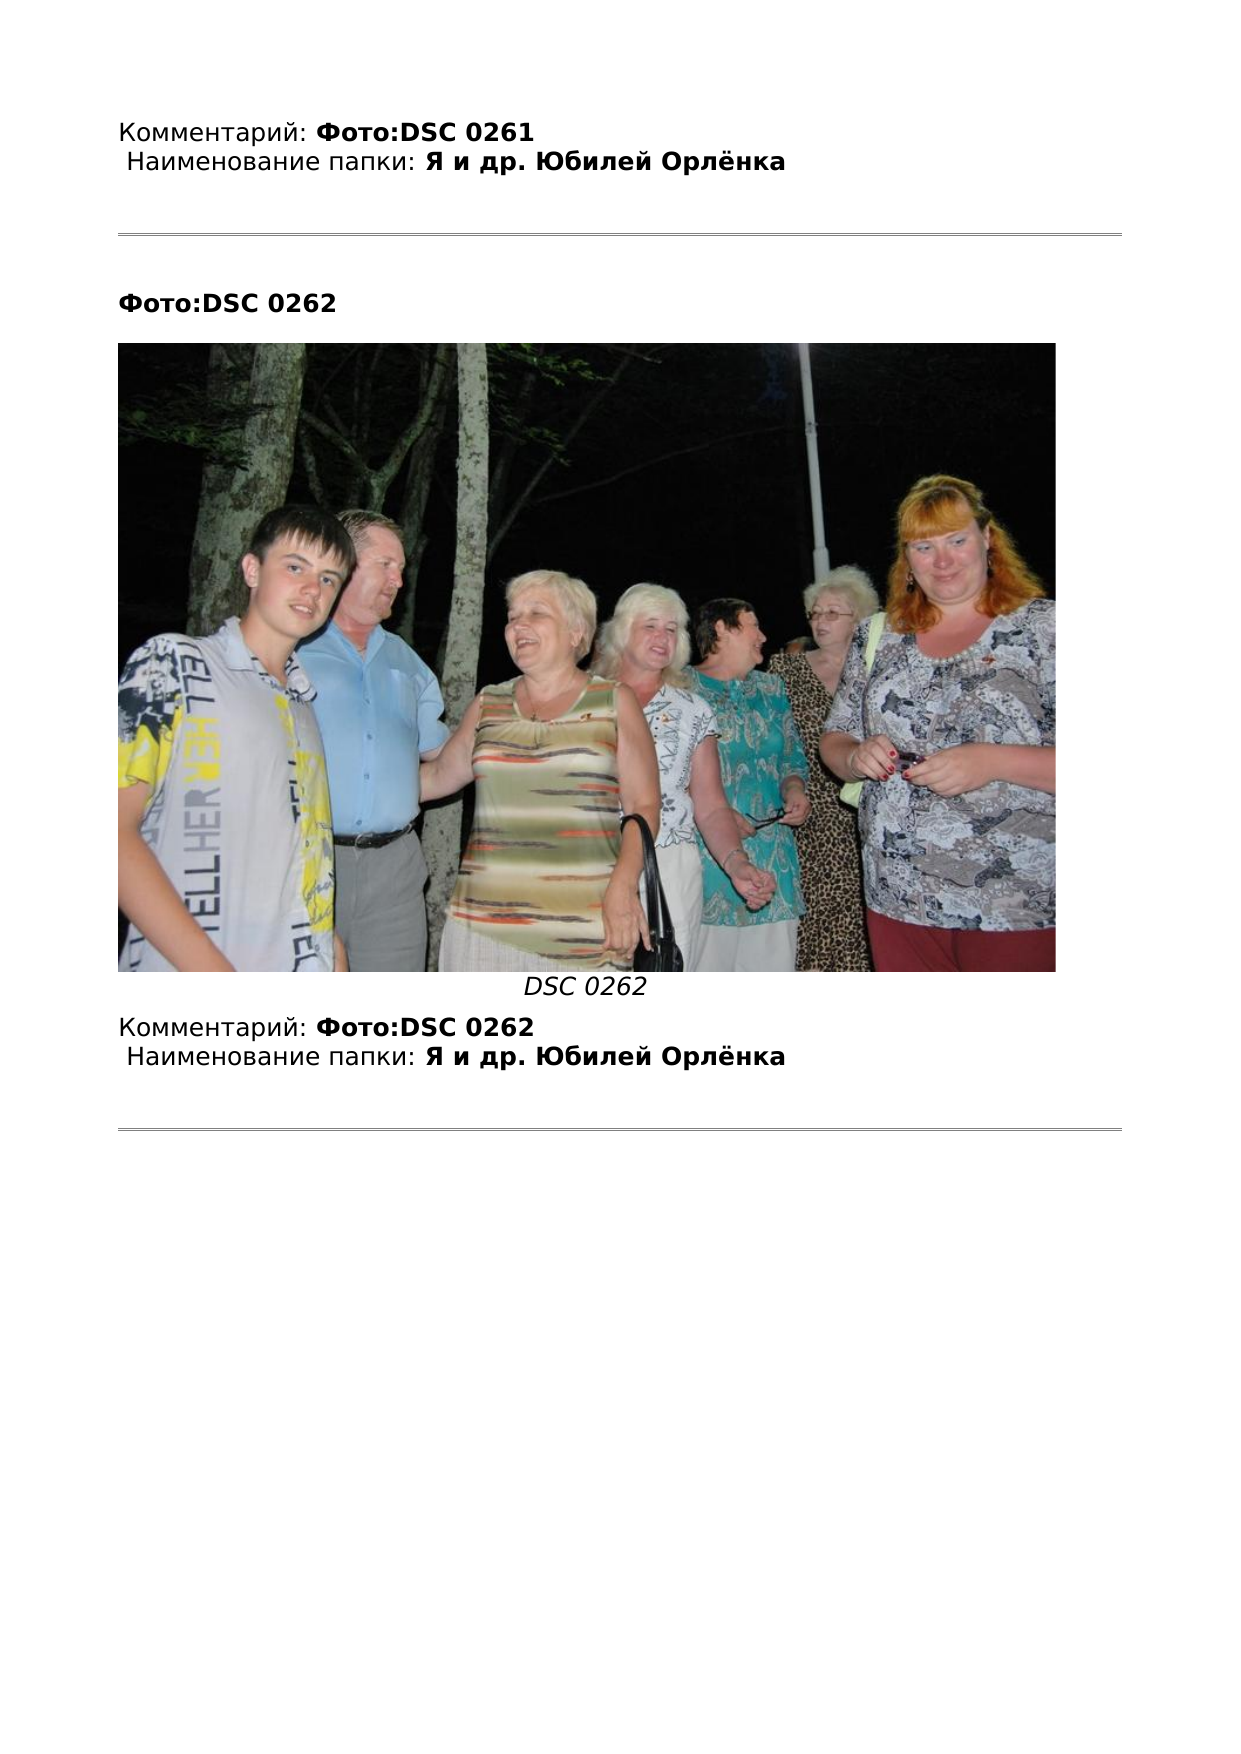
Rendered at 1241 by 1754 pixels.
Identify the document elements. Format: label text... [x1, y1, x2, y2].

text Комментарий: Фото:DSC 0262 Наименование папки: Я и др. Юбилей Орлёнка [118, 1013, 1122, 1101]
picture [118, 343, 1056, 972]
subtitle Фото:DSC 0262 [118, 289, 1122, 319]
text DSC 0262 [118, 972, 1056, 1001]
text Комментарий: Фото:DSC 0261 Наименование папки: Я и др. Юбилей Орлёнка [118, 118, 1122, 206]
